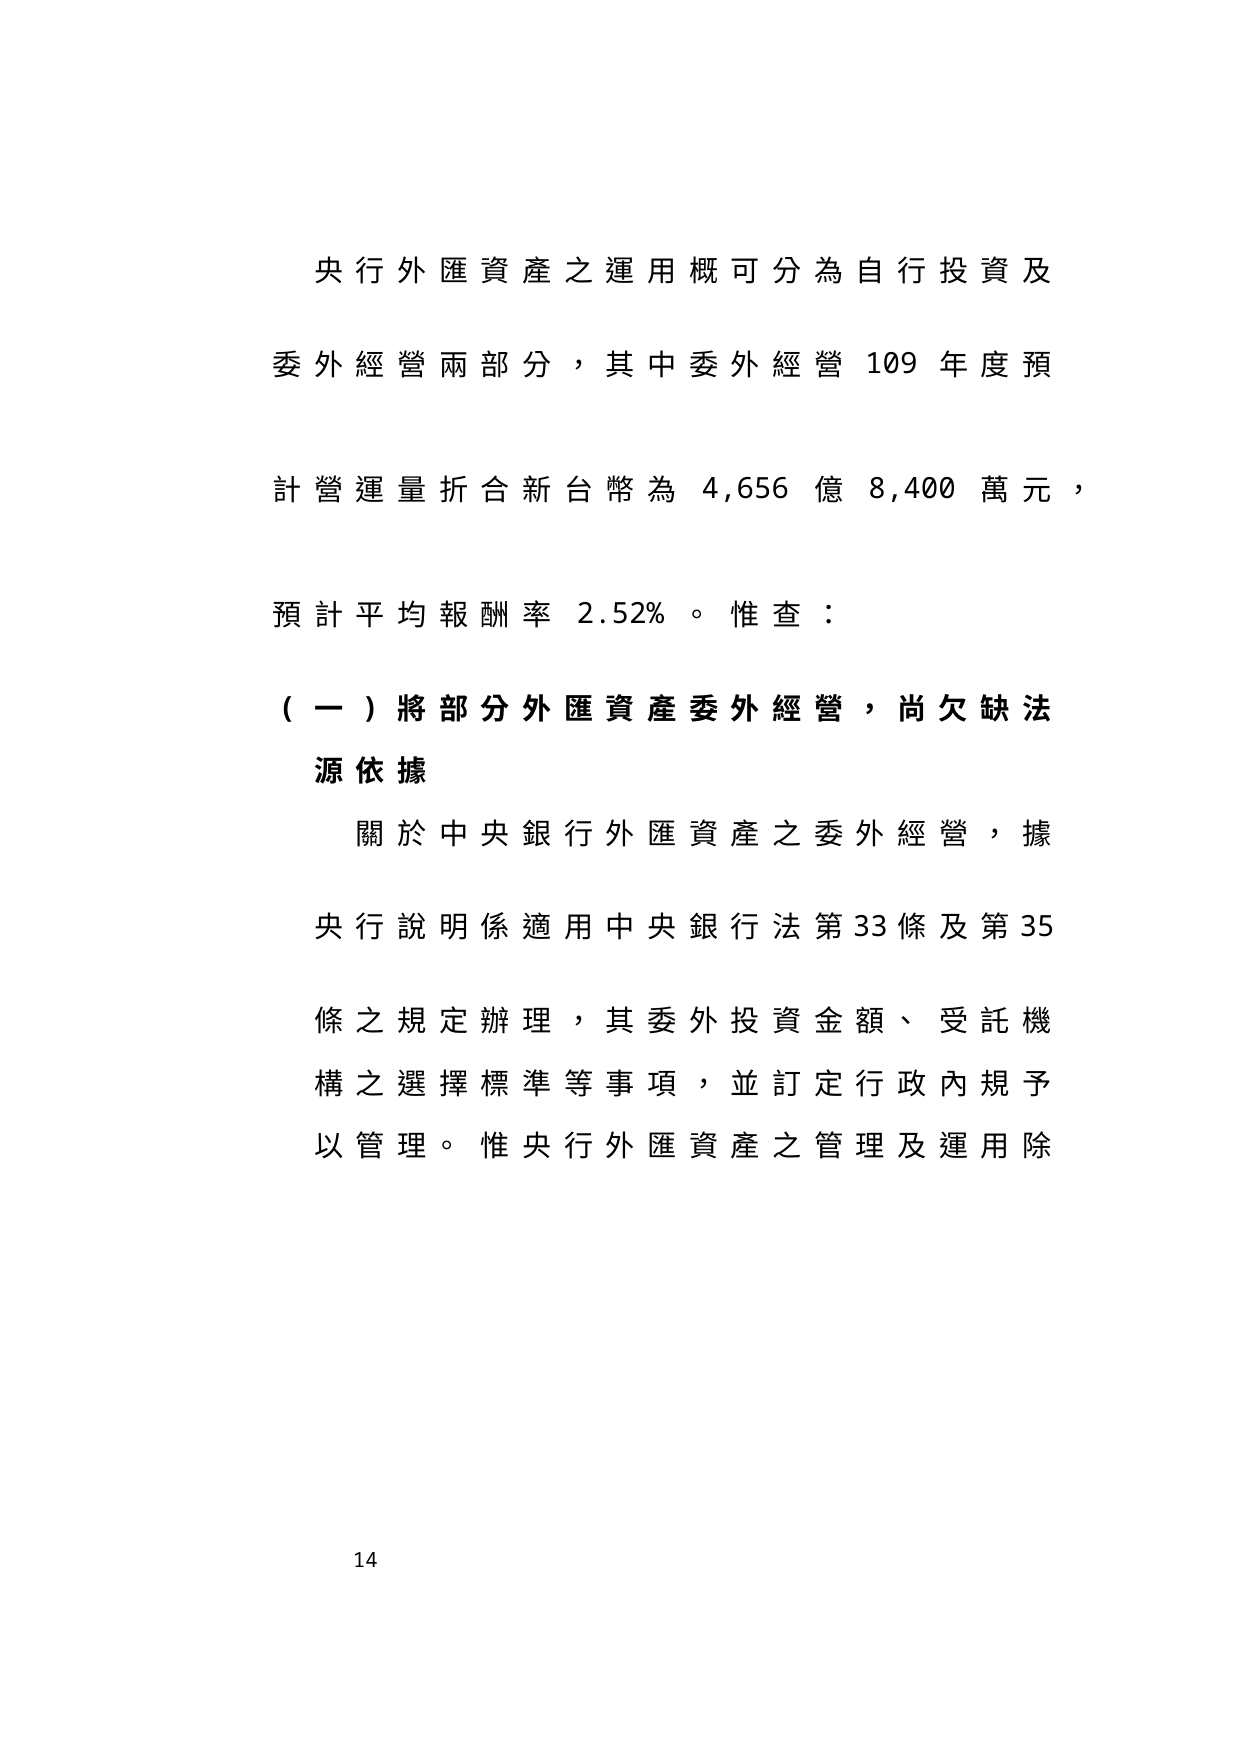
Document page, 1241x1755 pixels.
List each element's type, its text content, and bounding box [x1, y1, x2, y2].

text 關於中央銀行外匯資產之委外經營，據央行說明係適用中央銀行法第33條及第35條之規定辦理，其委外投資金額、受託機構之選擇標準等事項，並訂定行政內規予以管理。惟央行外匯資產之管理及運用除 [271, 790, 1058, 1165]
text (一)將部分外匯資產委外經營，尚欠缺法源依據 [242, 665, 1058, 790]
text 央行外匯資產之運用概可分為自行投資及委外經營兩部分，其中委外經營109年度預計營運量折合新台幣為4,656億8,400萬元，預計平均報酬率2.52%。惟查： [242, 227, 1058, 665]
